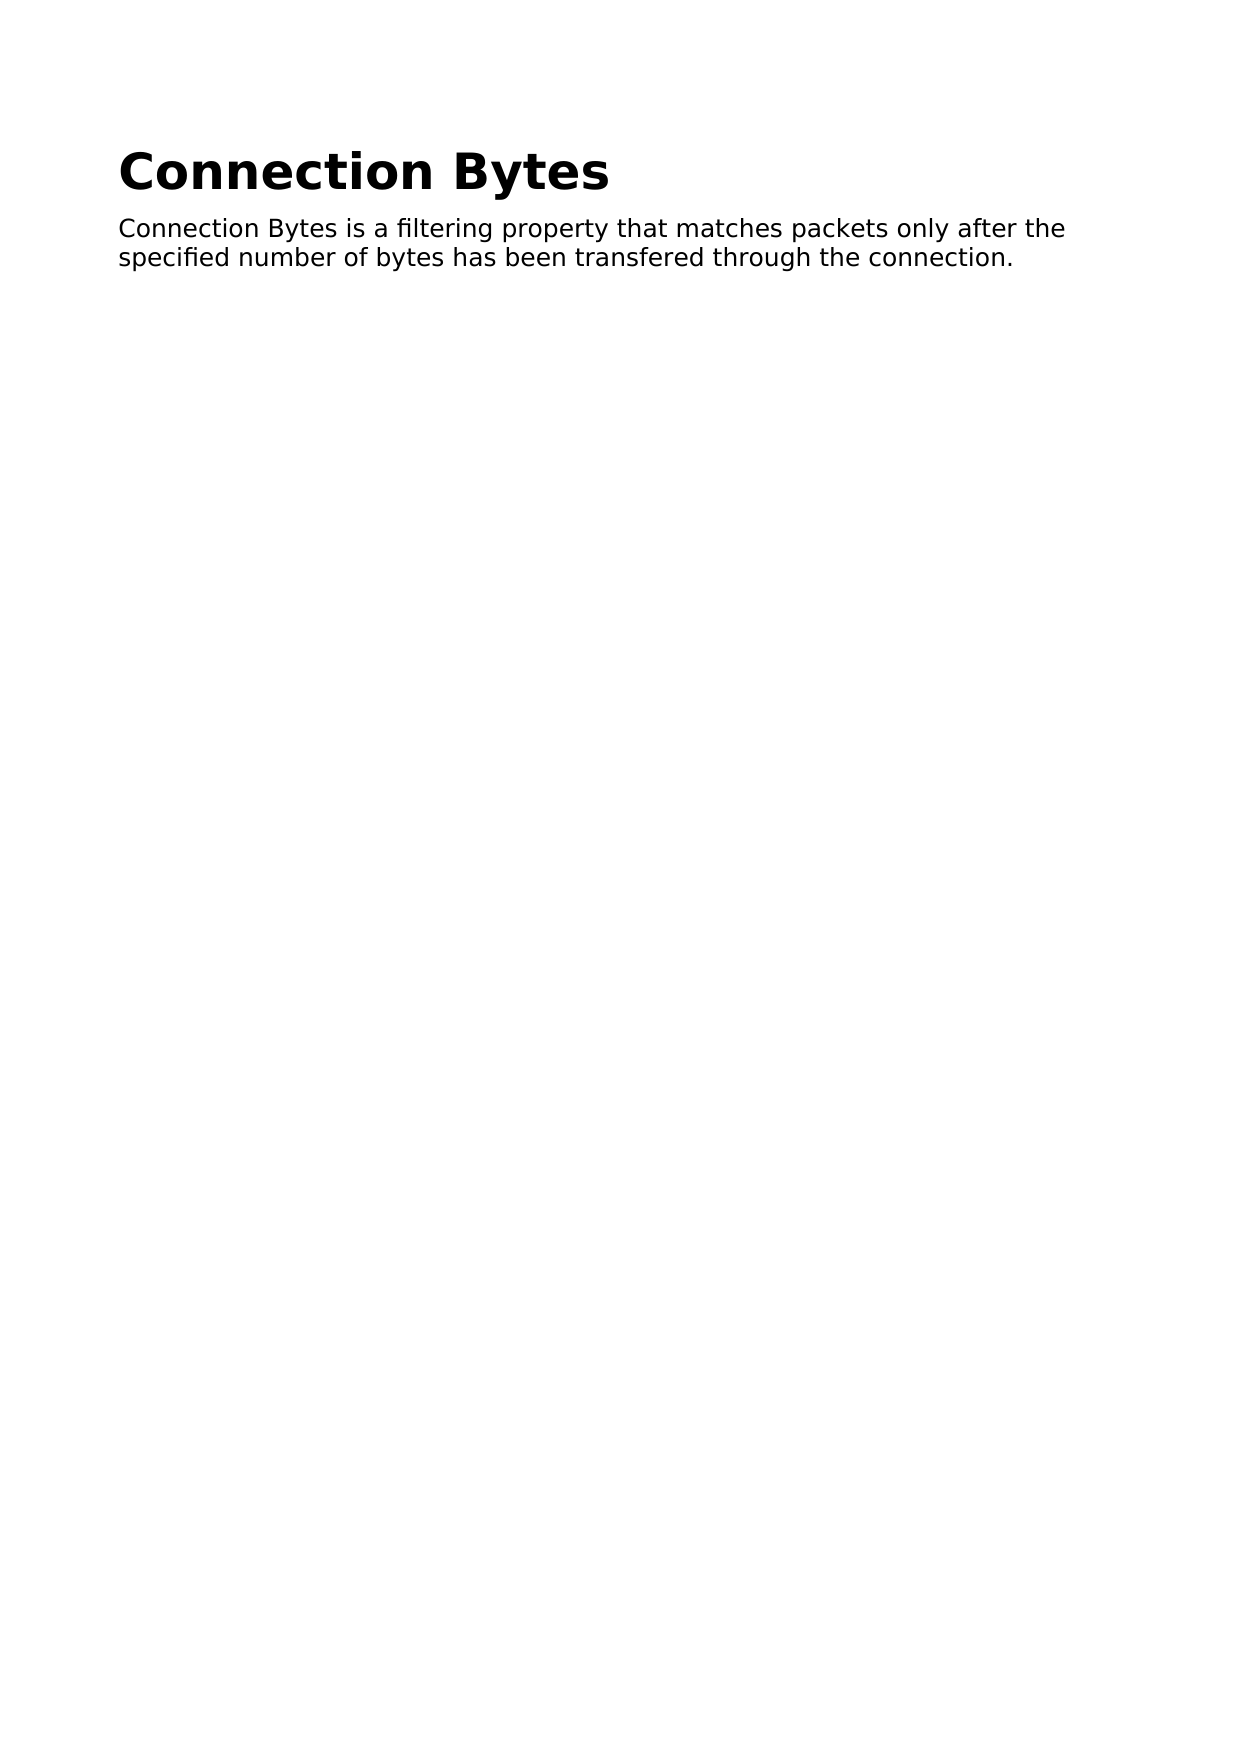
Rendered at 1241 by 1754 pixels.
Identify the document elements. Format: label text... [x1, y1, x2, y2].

subtitle Connection Bytes [118, 143, 1122, 201]
text Connection Bytes is a filtering property that matches packets only after the specified number of bytes has been transfered through the connection. [118, 214, 1122, 272]
